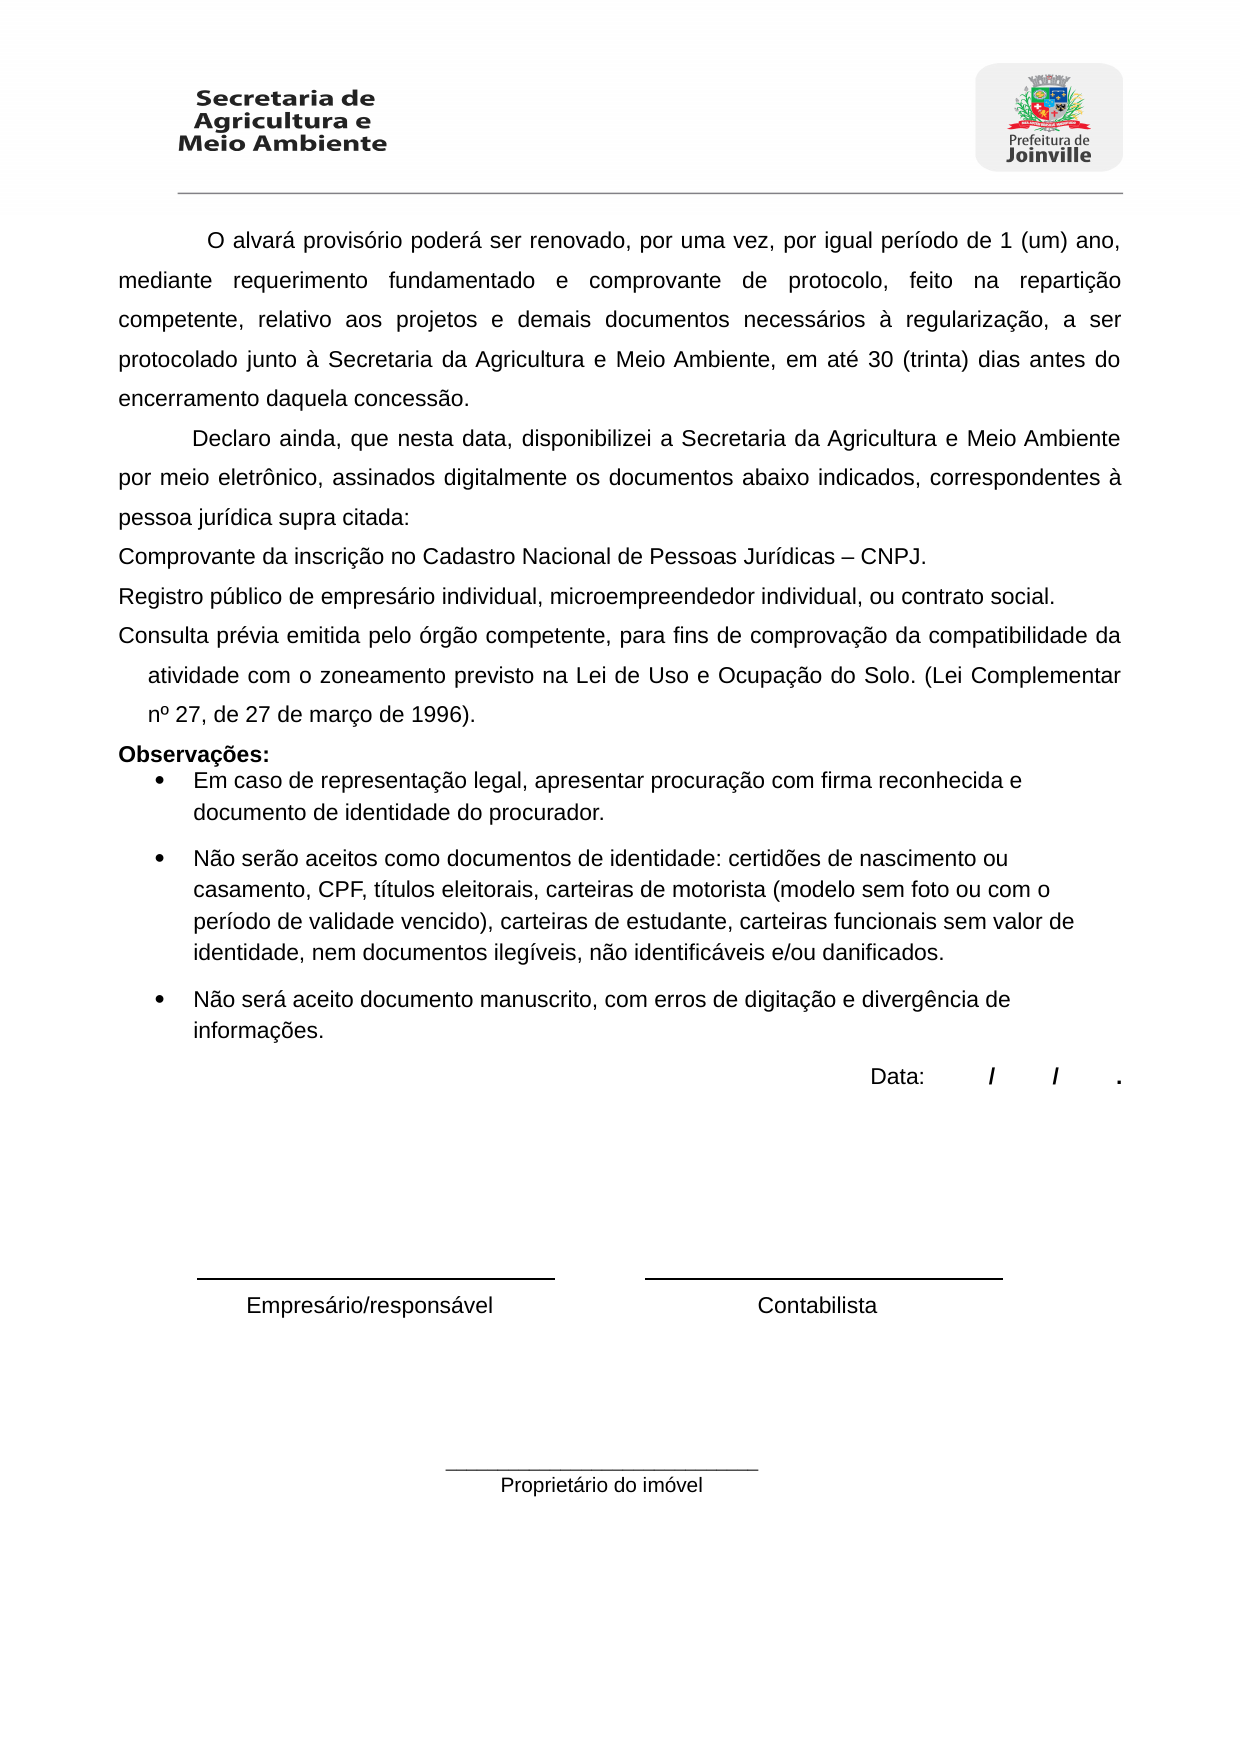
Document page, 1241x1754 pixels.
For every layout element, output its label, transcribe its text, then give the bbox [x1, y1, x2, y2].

text Comprovante da inscrição no Cadastro Nacional de Pessoas Jurídicas – CNPJ. [118, 543, 1122, 569]
picture [0, 0, 1241, 215]
table_header Empresário/responsável [145, 1142, 594, 1318]
text Observações: [118, 741, 1122, 767]
list Não será aceito documento manuscrito, com erros de digitação e divergência de informações. [156, 986, 1122, 1043]
text Consulta prévia emitida pelo órgão competente, para fins de comprovação da compatibilidade da atividade com o zoneamento previsto na Lei de Uso e Ocupação do Solo. (Lei Complementar nº 27, de 27 de março de 1996). [118, 622, 1122, 727]
text Registro público de empresário individual, microempreendedor individual, ou contrato social. [118, 583, 1122, 609]
text O alvará provisório poderá ser renovado, por uma vez, por igual período de 1 (um) ano, mediante requerimento fundamentado e comprovante de protocolo, feito na repartição competente, relativo aos projetos e demais documentos necessários à regularização, a ser protocolado junto à Secretaria da Agricultura e Meio Ambiente, em até 30 (trinta) dias antes do encerramento daquela concessão. [118, 215, 1122, 412]
table_header Contabilista [594, 1142, 1041, 1318]
list Em caso de representação legal, apresentar procuração com firma reconhecida e documento de identidade do procurador. [156, 767, 1122, 825]
list Não serão aceitos como documentos de identidade: certidões de nascimento ou casamento, CPF, títulos eleitorais, carteiras de motorista (modelo sem foto ou com o período de validade vencido), carteiras de estudante, carteiras funcionais sem valor de identidade, nem documentos ilegíveis, não identificáveis e/ou danificados. [156, 845, 1122, 966]
text Data: / / . [118, 1063, 1122, 1089]
text Declaro ainda, que nesta data, disponibilizei a Secretaria da Agricultura e Meio Ambiente por meio eletrônico, assinados digitalmente os documentos abaixo indicados, correspondentes à pessoa jurídica supra citada: [118, 425, 1122, 530]
